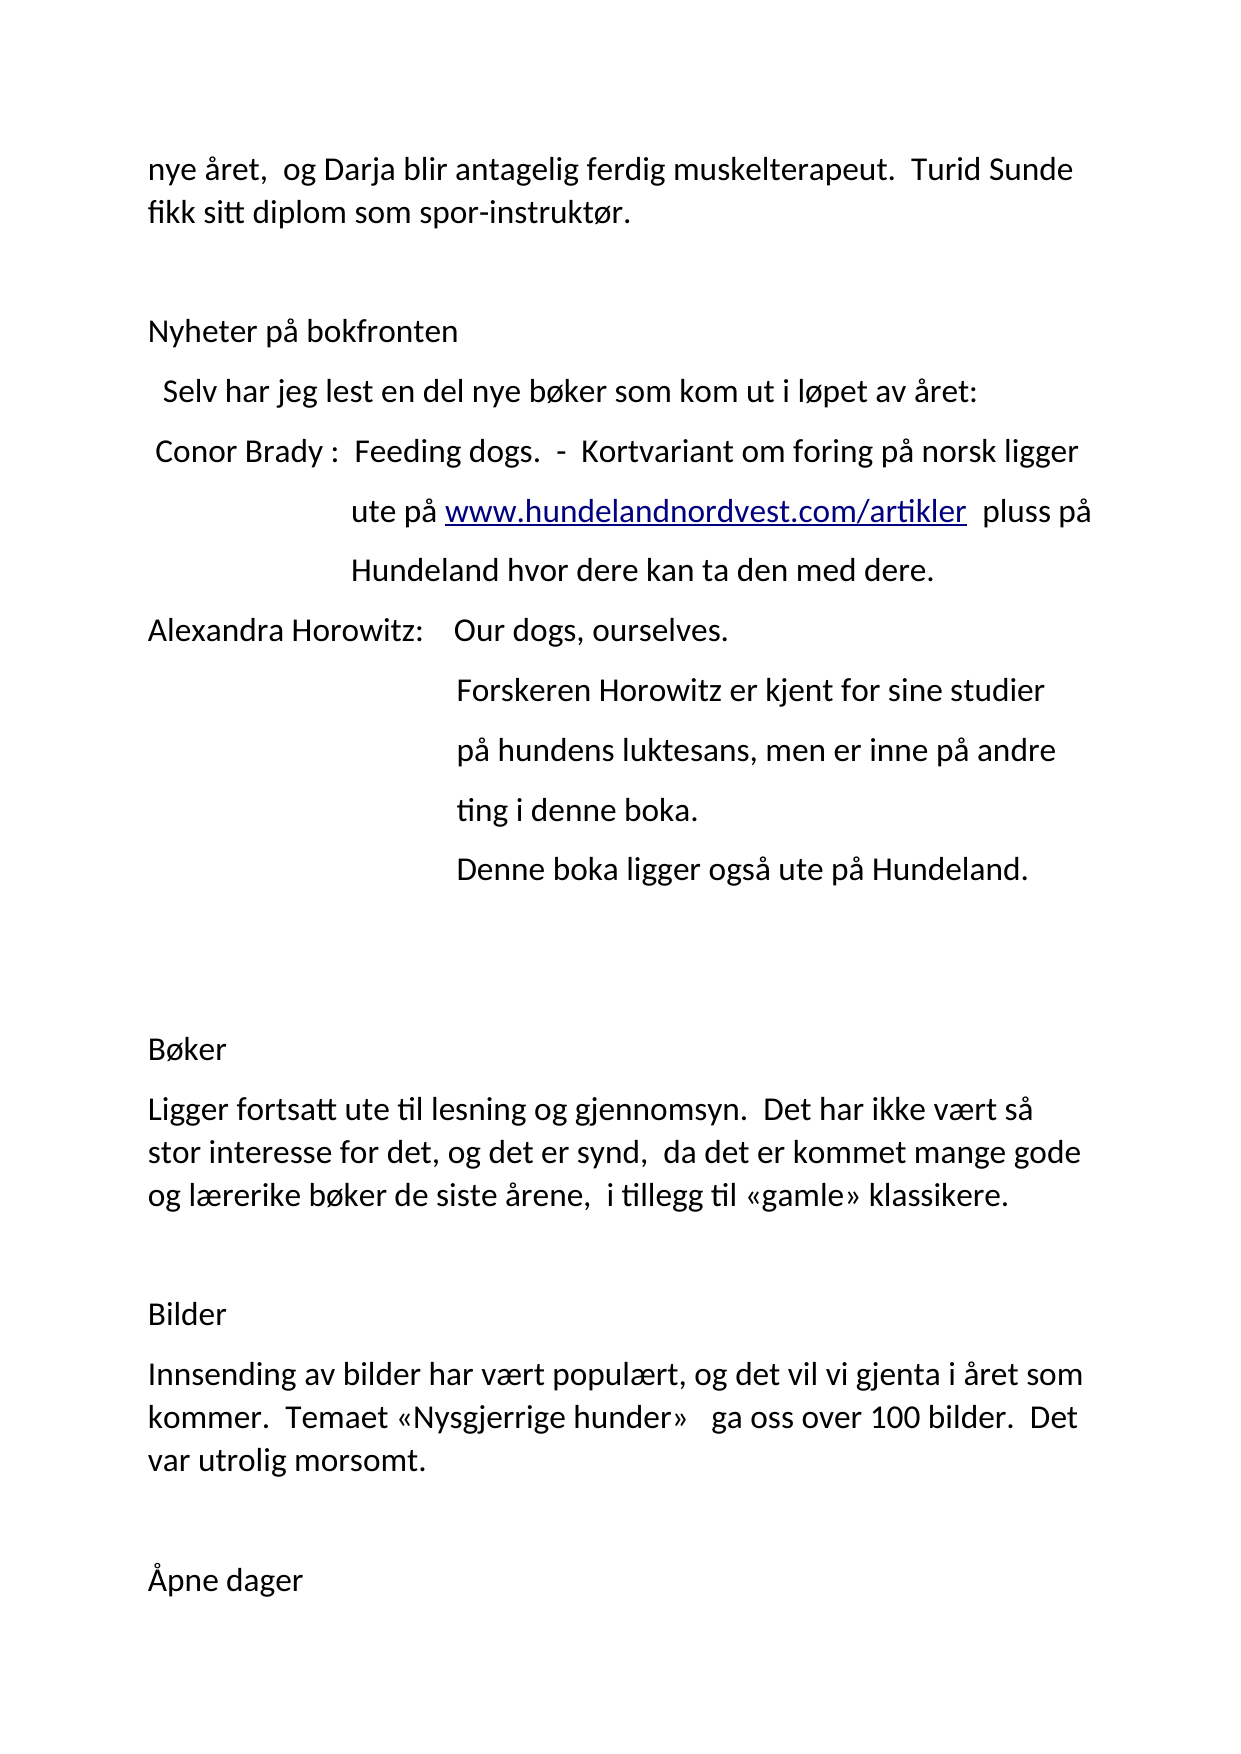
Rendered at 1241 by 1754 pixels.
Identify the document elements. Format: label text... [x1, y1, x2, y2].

text ute på www.hundelandnordvest.com/artikler pluss på [148, 490, 1093, 530]
text Alexandra Horowitz: Our dogs, ourselves. [148, 609, 1093, 650]
text Conor Brady : Feeding dogs. - Kortvariant om foring på norsk ligger [148, 430, 1093, 471]
text Bilder [148, 1293, 1093, 1334]
text Hundeland hvor dere kan ta den med dere. [148, 549, 1093, 590]
text Innsending av bilder har vært populært, og det vil vi gjenta i året som kommer. Temaet «Nysgjerrige hunder» ga oss over 100 bilder. Det var utrolig morsomt. [148, 1353, 1093, 1480]
text Åpne dager [148, 1559, 1093, 1600]
text nye året, og Darja blir antagelig ferdig muskelterapeut. Turid Sunde fikk sitt diplom som spor-instruktør. [148, 148, 1093, 231]
text Selv har jeg lest en del nye bøker som kom ut i løpet av året: [148, 370, 1093, 411]
text Nyheter på bokfronten [148, 310, 1093, 351]
text på hundens luktesans, men er inne på andre [148, 729, 1093, 769]
text Denne boka ligger også ute på Hundeland. [148, 848, 1093, 889]
text Forskeren Horowitz er kjent for sine studier [148, 669, 1093, 710]
text Bøker [148, 1028, 1093, 1068]
text ting i denne boka. [148, 789, 1093, 829]
text Ligger fortsatt ute til lesning og gjennomsyn. Det har ikke vært så stor interesse for det, og det er synd, da det er kommet mange gode og lærerike bøker de siste årene, i tillegg til «gamle» klassikere. [148, 1088, 1093, 1214]
